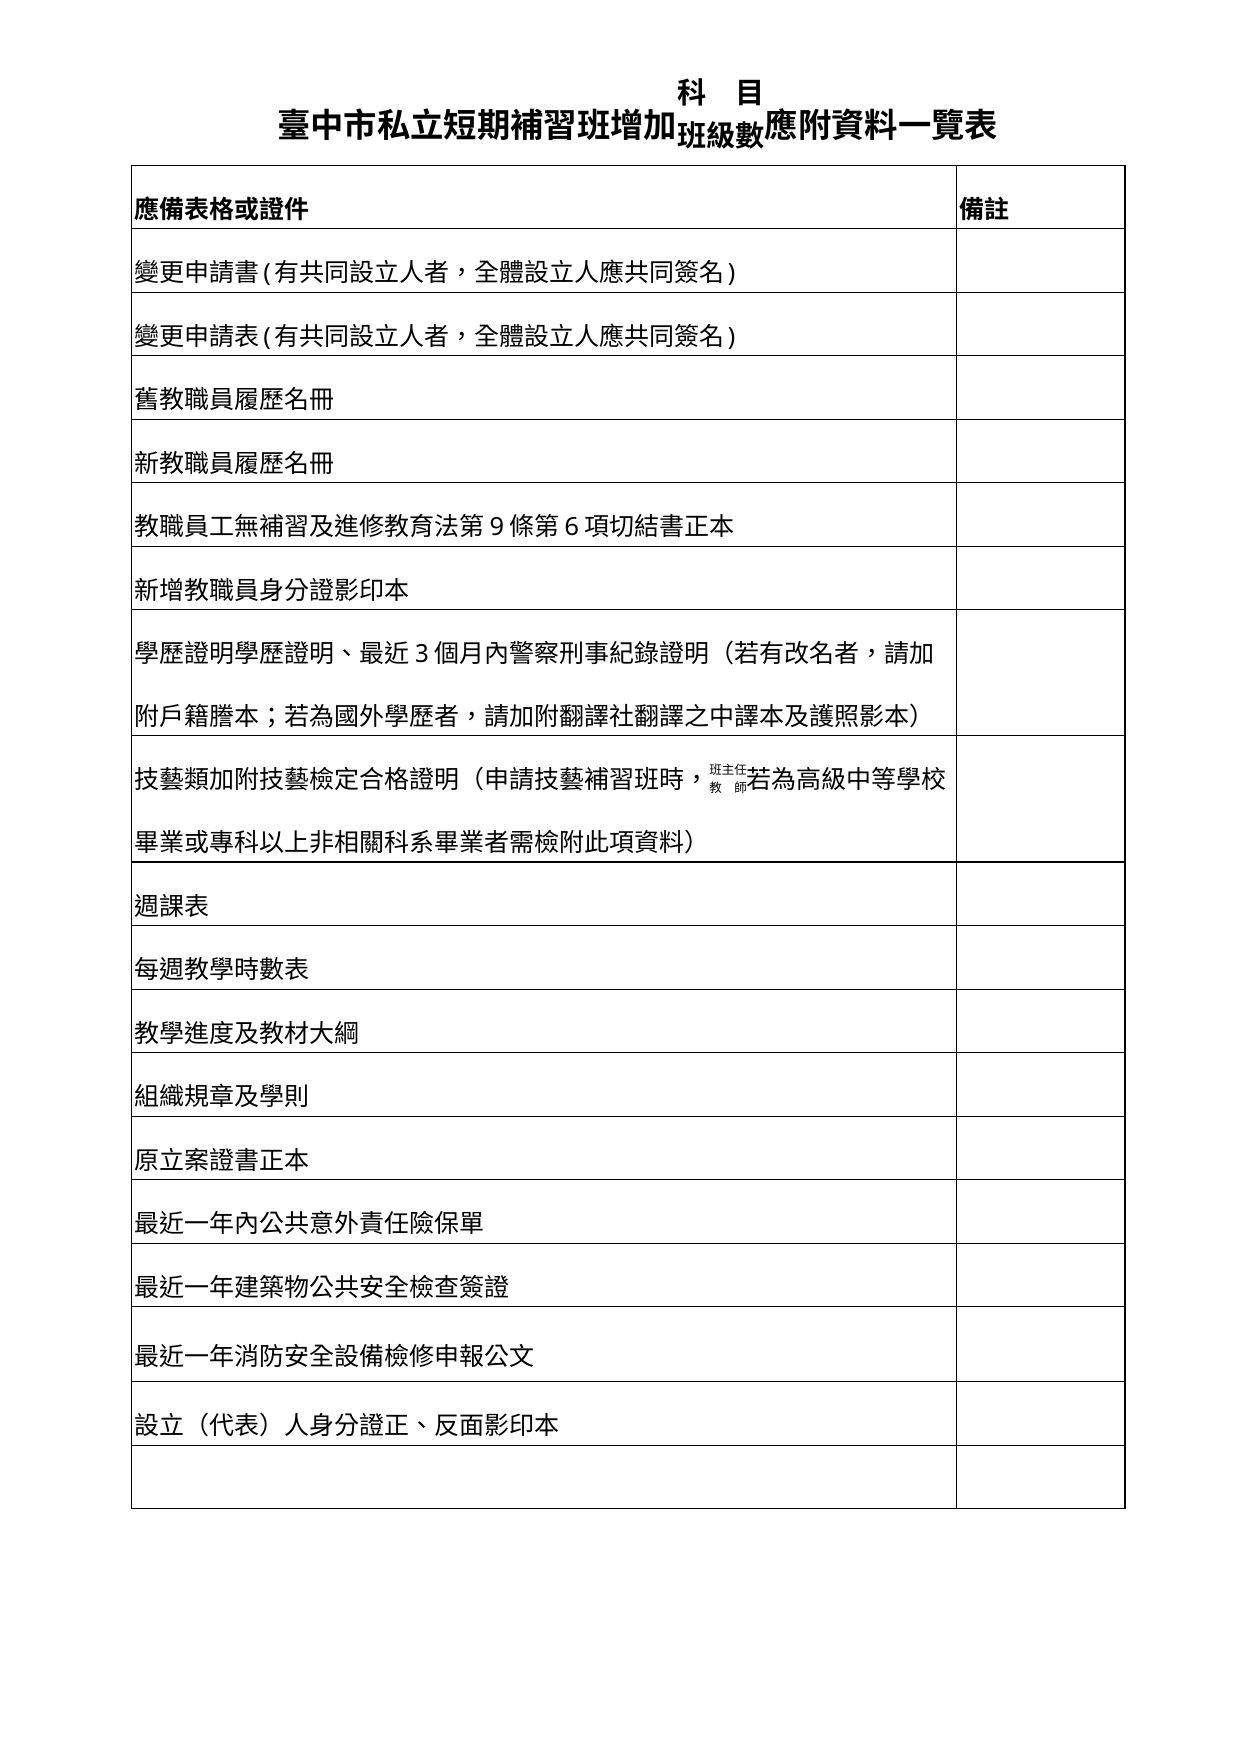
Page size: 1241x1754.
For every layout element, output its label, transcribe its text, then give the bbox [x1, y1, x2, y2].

table_cell 組織規章及學則 [132, 1053, 956, 1116]
table_cell [132, 1446, 956, 1508]
table_cell [957, 1053, 1124, 1116]
table_cell [957, 547, 1124, 609]
table_cell [957, 1244, 1124, 1306]
table_cell [957, 483, 1124, 546]
table_cell 最近一年消防安全設備檢修申報公文 [132, 1307, 956, 1381]
text 臺中市私立短期補習班增加科 目班級數應附資料一覽表 [131, 39, 1144, 164]
table_cell [957, 990, 1124, 1052]
table_cell [957, 610, 1124, 735]
table_cell [957, 1446, 1124, 1508]
table_cell 教職員工無補習及進修教育法第9條第6項切結書正本 [132, 483, 956, 546]
table_cell [957, 863, 1124, 925]
table_cell [957, 293, 1124, 355]
table_cell 變更申請書(有共同設立人者，全體設立人應共同簽名) [132, 229, 956, 292]
table_cell 設立（代表）人身分證正、反面影印本 [132, 1382, 956, 1445]
table_cell 新增教職員身分證影印本 [132, 547, 956, 609]
table_cell [957, 356, 1124, 419]
table_header 備註 [957, 166, 1124, 228]
table_cell [957, 1180, 1124, 1243]
table_cell 週課表 [132, 863, 956, 925]
table_cell 每週教學時數表 [132, 926, 956, 988]
table_cell [957, 926, 1124, 988]
table_cell 原立案證書正本 [132, 1117, 956, 1179]
table_cell 技藝類加附技藝檢定合格證明（申請技藝補習班時，班主任教 師若為高級中等學校畢業或專科以上非相關科系畢業者需檢附此項資料） [132, 736, 956, 861]
table_cell [957, 1117, 1124, 1179]
table_cell 舊教職員履歷名冊 [132, 356, 956, 419]
table_cell [957, 229, 1124, 292]
table_header 應備表格或證件 [132, 166, 956, 228]
table_cell 教學進度及教材大綱 [132, 990, 956, 1052]
table_cell [957, 736, 1124, 861]
table_cell [957, 420, 1124, 482]
table_cell [957, 1307, 1124, 1381]
table_cell 最近一年建築物公共安全檢查簽證 [132, 1244, 956, 1306]
table_cell 新教職員履歷名冊 [132, 420, 956, 482]
table_cell 最近一年內公共意外責任險保單 [132, 1180, 956, 1243]
table_cell 變更申請表(有共同設立人者，全體設立人應共同簽名) [132, 293, 956, 355]
table_cell 學歷證明學歷證明、最近3個月內警察刑事紀錄證明（若有改名者，請加附戶籍謄本；若為國外學歷者，請加附翻譯社翻譯之中譯本及護照影本） [132, 610, 956, 735]
table_cell [957, 1382, 1124, 1445]
